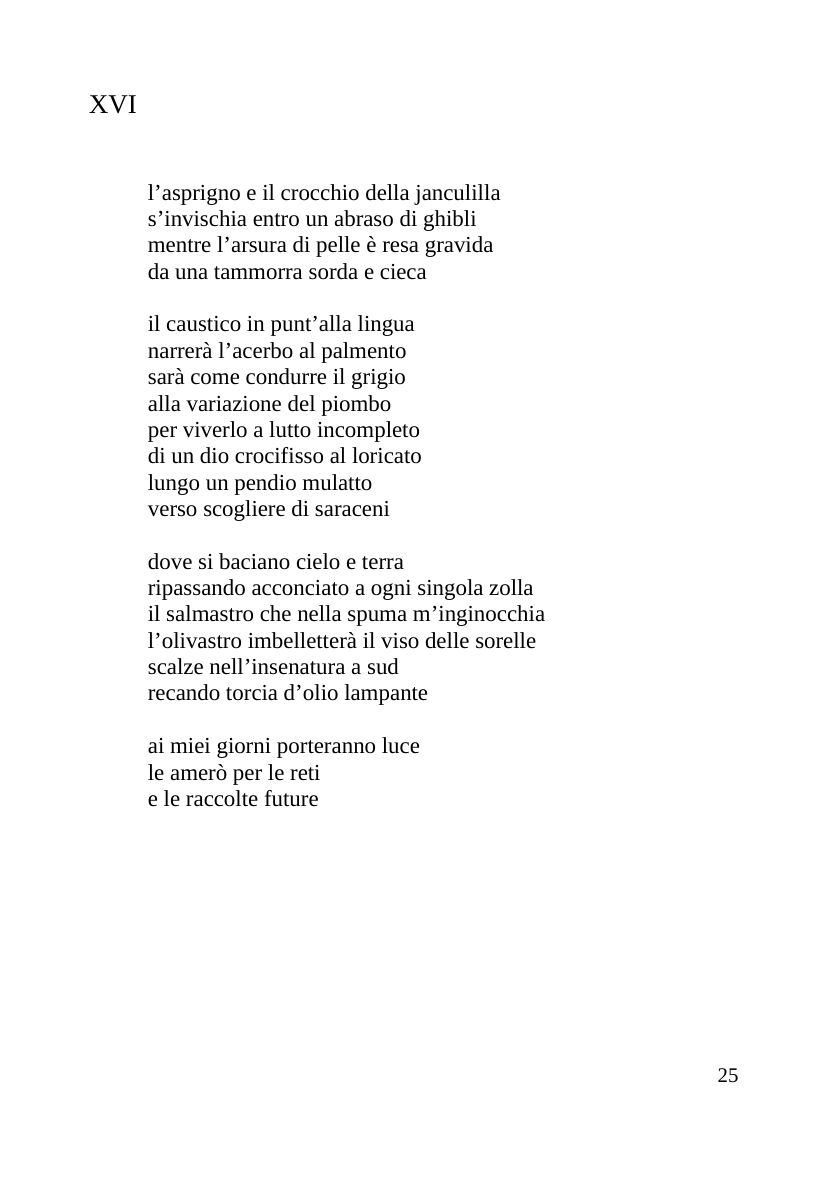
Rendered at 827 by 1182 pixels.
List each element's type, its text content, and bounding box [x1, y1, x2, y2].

text ai miei giorni porteranno luce [148, 732, 738, 758]
text il salmastro che nella spuma m’inginocchia [148, 600, 738, 627]
text ripassando acconciato a ogni singola zolla [148, 574, 738, 600]
text alla variazione del piombo [148, 389, 738, 416]
text da una tammorra sorda e cieca [148, 258, 738, 284]
text mentre l’arsura di pelle è resa gravida [148, 231, 738, 258]
text lungo un pendio mulatto [148, 469, 738, 495]
text recando torcia d’olio lampante [148, 679, 738, 706]
text dove si baciano cielo e terra [148, 548, 738, 574]
text le amerò per le reti [148, 758, 738, 785]
text XVI [88, 88, 738, 120]
text il caustico in punt’alla lingua [148, 311, 738, 337]
text scalze nell’insenatura a sud [148, 653, 738, 679]
text di un dio crocifisso al loricato [148, 442, 738, 469]
text narrerà l’acerbo al palmento [148, 337, 738, 363]
text l’olivastro imbelletterà il viso delle sorelle [148, 627, 738, 653]
text l’asprigno e il crocchio della janculilla [148, 179, 738, 205]
text s’invischia entro un abraso di ghibli [148, 205, 738, 231]
text e le raccolte future [148, 785, 738, 811]
text per viverlo a lutto incompleto [148, 416, 738, 442]
text sarà come condurre il grigio [148, 363, 738, 389]
text verso scogliere di saraceni [148, 495, 738, 521]
